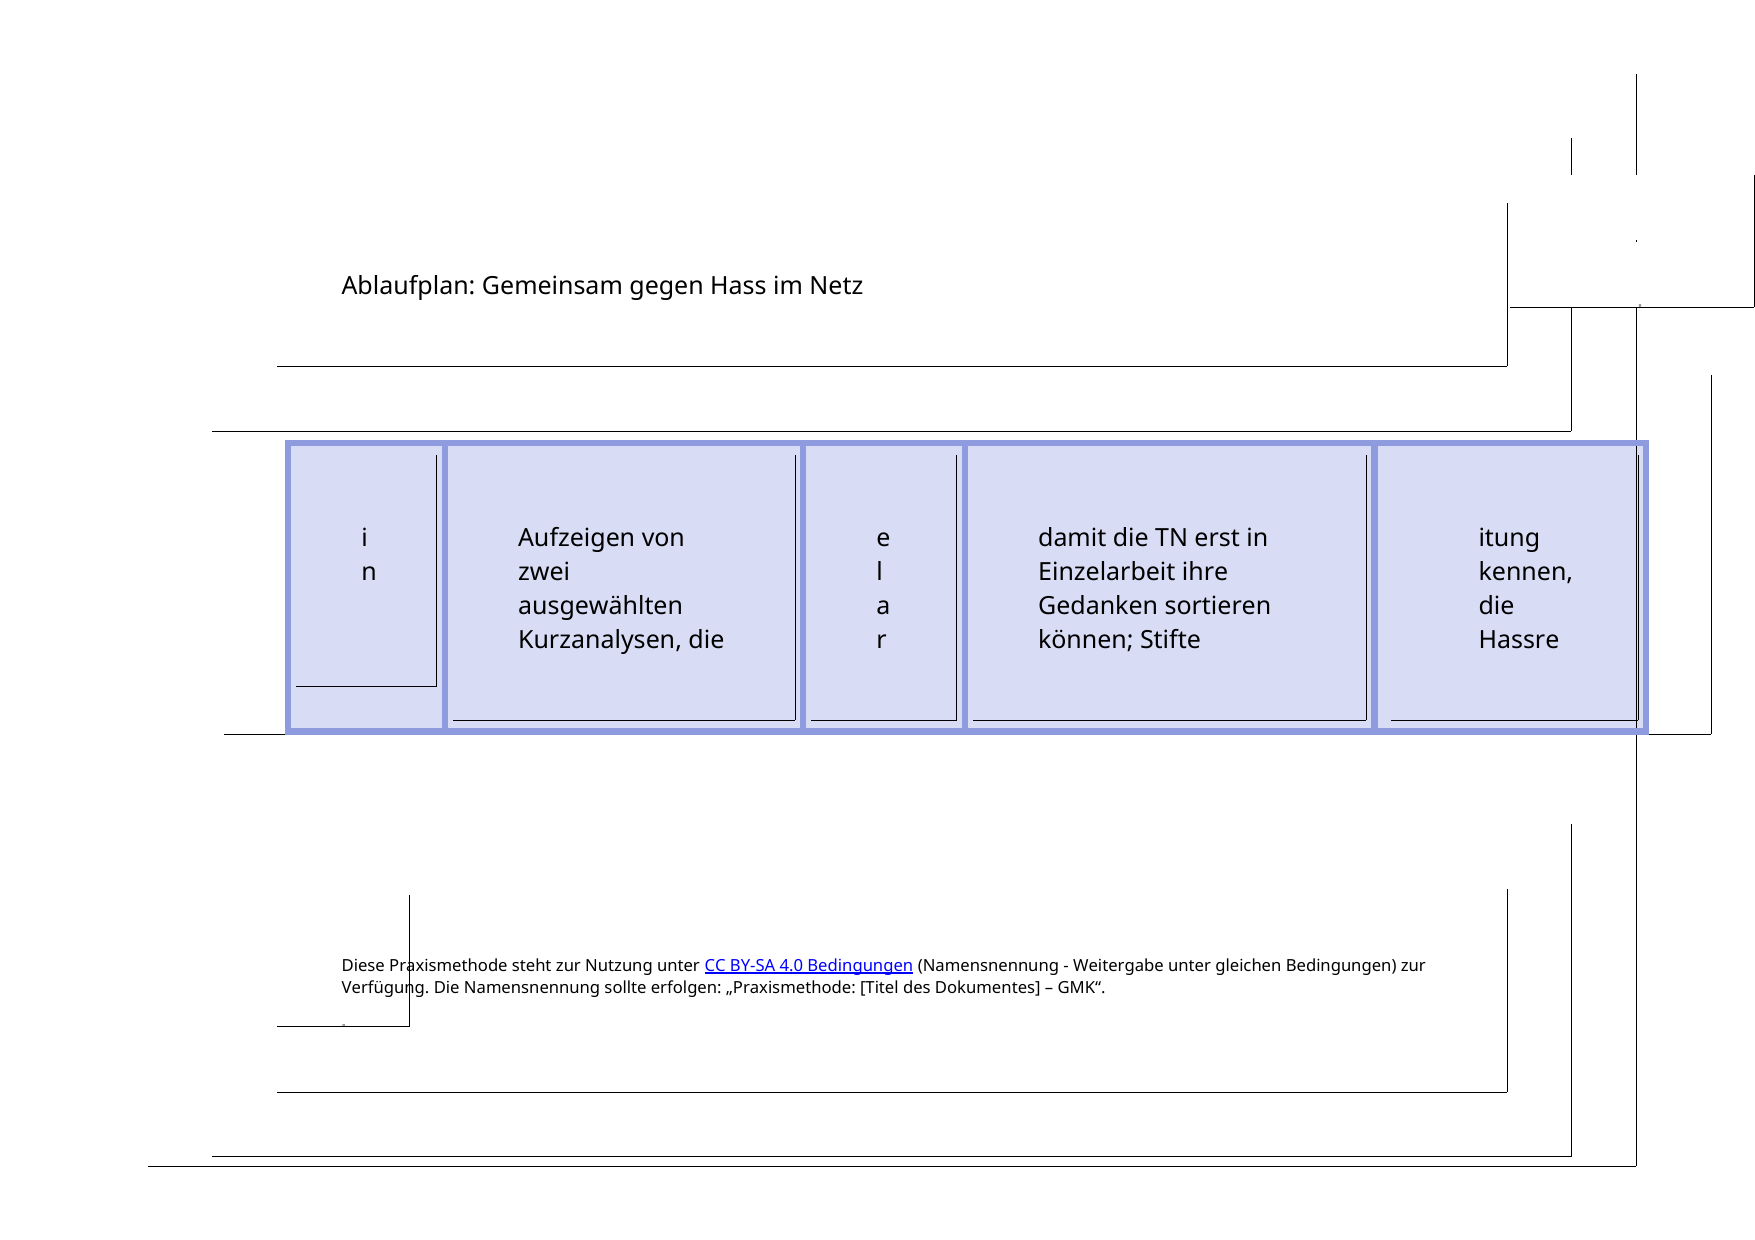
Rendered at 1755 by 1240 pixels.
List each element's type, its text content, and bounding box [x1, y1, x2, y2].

table_cell elar [806, 446, 962, 728]
table_cell itung kennen, die Hassre [1378, 446, 1636, 728]
table_cell damit die TN erst in Einzelarbeit ihre Gedanken sortieren können; Stifte [968, 446, 1371, 728]
table_cell in [291, 446, 442, 728]
table_cell Aufzeigen von zwei ausgewählten Kurzanalysen, die [448, 446, 800, 728]
